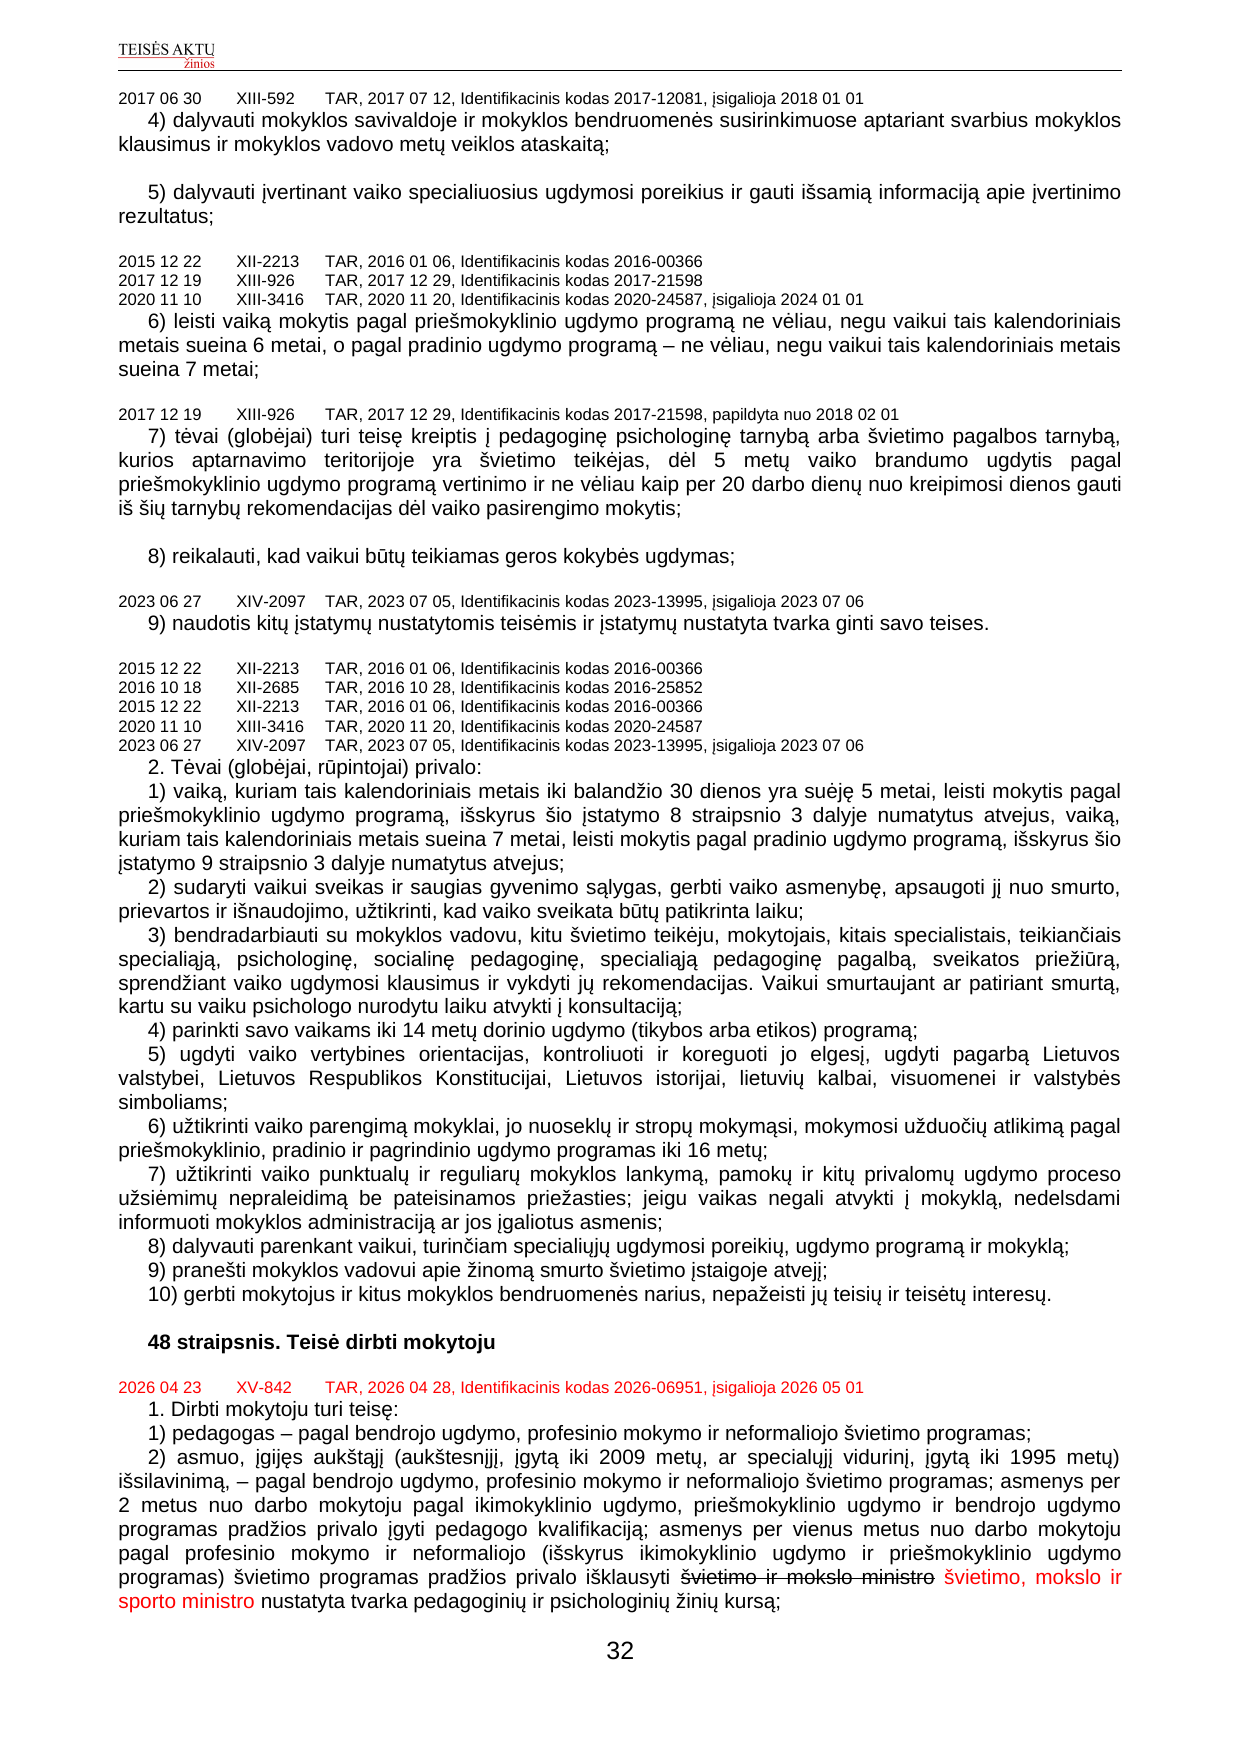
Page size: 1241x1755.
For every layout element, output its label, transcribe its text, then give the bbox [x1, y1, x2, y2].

text 4) dalyvauti mokyklos savivaldoje ir mokyklos bendruomenės susirinkimuose aptariant svarbius mokyklos klausimus ir mokyklos vadovo metų veiklos ataskaitą; [118, 108, 1122, 156]
text 2017 06 30 XIII-592 TAR, 2017 07 12, Identifikacinis kodas 2017-12081, įsigalioja 2018 01 01 [118, 89, 1122, 108]
text 5) ugdyti vaiko vertybines orientacijas, kontroliuoti ir koreguoti jo elgesį, ugdyti pagarbą Lietuvos valstybei, Lietuvos Respublikos Konstitucijai, Lietuvos istorijai, lietuvių kalbai, visuomenei ir valstybės simboliams; [118, 1042, 1122, 1114]
text 48 straipsnis. Teisė dirbti mokytoju [118, 1330, 1122, 1354]
text 2015 12 22 XII-2213 TAR, 2016 01 06, Identifikacinis kodas 2016-00366 [118, 659, 1122, 678]
text 1. Dirbti mokytoju turi teisę: [118, 1397, 1122, 1421]
text 2016 10 18 XII-2685 TAR, 2016 10 28, Identifikacinis kodas 2016-25852 [118, 678, 1122, 697]
text 10) gerbti mokytojus ir kitus mokyklos bendruomenės narius, nepažeisti jų teisių ir teisėtų interesų. [118, 1282, 1122, 1306]
text 1) pedagogas – pagal bendrojo ugdymo, profesinio mokymo ir neformaliojo švietimo programas; [118, 1421, 1122, 1445]
text 2023 06 27 XIV-2097 TAR, 2023 07 05, Identifikacinis kodas 2023-13995, įsigalioja 2023 07 06 [118, 592, 1122, 611]
text 5) dalyvauti įvertinant vaiko specialiuosius ugdymosi poreikius ir gauti išsamią informaciją apie įvertinimo rezultatus; [118, 180, 1122, 228]
text 8) dalyvauti parenkant vaikui, turinčiam specialiųjų ugdymosi poreikių, ugdymo programą ir mokyklą; [118, 1234, 1122, 1258]
text 4) parinkti savo vaikams iki 14 metų dorinio ugdymo (tikybos arba etikos) programą; [118, 1018, 1122, 1042]
text 7) tėvai (globėjai) turi teisę kreiptis į pedagoginę psichologinę tarnybą arba švietimo pagalbos tarnybą, kurios aptarnavimo teritorijoje yra švietimo teikėjas, dėl 5 metų vaiko brandumo ugdytis pagal priešmokyklinio ugdymo programą vertinimo ir ne vėliau kaip per 20 darbo dienų nuo kreipimosi dienos gauti iš šių tarnybų rekomendacijas dėl vaiko pasirengimo mokytis; [118, 424, 1122, 520]
text 2015 12 22 XII-2213 TAR, 2016 01 06, Identifikacinis kodas 2016-00366 [118, 697, 1122, 716]
text 2020 11 10 XIII-3416 TAR, 2020 11 20, Identifikacinis kodas 2020-24587 [118, 716, 1122, 736]
text 2) asmuo, įgijęs aukštąjį (aukštesnįjį, įgytą iki 2009 metų, ar specialųjį vidurinį, įgytą iki 1995 metų) išsilavinimą, – pagal bendrojo ugdymo, profesinio mokymo ir neformaliojo švietimo programas; asmenys per 2 metus nuo darbo mokytoju pagal ikimokyklinio ugdymo, priešmokyklinio ugdymo ir bendrojo ugdymo programas pradžios privalo įgyti pedagogo kvalifikaciją; asmenys per vienus metus nuo darbo mokytoju pagal profesinio mokymo ir neformaliojo (išskyrus ikimokyklinio ugdymo ir priešmokyklinio ugdymo programas) švietimo programas pradžios privalo išklausyti švietimo ir mokslo ministro švietimo, mokslo ir sporto ministro nustatyta tvarka pedagoginių ir psichologinių žinių kursą; [118, 1445, 1122, 1612]
text 2026 04 23 XV-842 TAR, 2026 04 28, Identifikacinis kodas 2026-06951, įsigalioja 2026 05 01 [118, 1378, 1122, 1397]
text 6) užtikrinti vaiko parengimą mokyklai, jo nuoseklų ir stropų mokymąsi, mokymosi užduočių atlikimą pagal priešmokyklinio, pradinio ir pagrindinio ugdymo programas iki 16 metų; [118, 1114, 1122, 1162]
text 2. Tėvai (globėjai, rūpintojai) privalo: [118, 755, 1122, 779]
text 1) vaiką, kuriam tais kalendoriniais metais iki balandžio 30 dienos yra suėję 5 metai, leisti mokytis pagal priešmokyklinio ugdymo programą, išskyrus šio įstatymo 8 straipsnio 3 dalyje numatytus atvejus, vaiką, kuriam tais kalendoriniais metais sueina 7 metai, leisti mokytis pagal pradinio ugdymo programą, išskyrus šio įstatymo 9 straipsnio 3 dalyje numatytus atvejus; [118, 779, 1122, 874]
text 2017 12 19 XIII-926 TAR, 2017 12 29, Identifikacinis kodas 2017-21598 [118, 271, 1122, 290]
text 6) leisti vaiką mokytis pagal priešmokyklinio ugdymo programą ne vėliau, negu vaikui tais kalendoriniais metais sueina 6 metai, o pagal pradinio ugdymo programą – ne vėliau, negu vaikui tais kalendoriniais metais sueina 7 metai; [118, 309, 1122, 381]
text 8) reikalauti, kad vaikui būtų teikiamas geros kokybės ugdymas; [118, 544, 1122, 568]
text 3) bendradarbiauti su mokyklos vadovu, kitu švietimo teikėju, mokytojais, kitais specialistais, teikiančiais specialiąją, psichologinę, socialinę pedagoginę, specialiąją pedagoginę pagalbą, sveikatos priežiūrą, sprendžiant vaiko ugdymosi klausimus ir vykdyti jų rekomendacijas. Vaikui smurtaujant ar patiriant smurtą, kartu su vaiku psichologo nurodytu laiku atvykti į konsultaciją; [118, 922, 1122, 1018]
text 2017 12 19 XIII-926 TAR, 2017 12 29, Identifikacinis kodas 2017-21598, papildyta nuo 2018 02 01 [118, 405, 1122, 424]
text 2) sudaryti vaikui sveikas ir saugias gyvenimo sąlygas, gerbti vaiko asmenybę, apsaugoti jį nuo smurto, prievartos ir išnaudojimo, užtikrinti, kad vaiko sveikata būtų patikrinta laiku; [118, 874, 1122, 922]
text 7) užtikrinti vaiko punktualų ir reguliarų mokyklos lankymą, pamokų ir kitų privalomų ugdymo proceso užsiėmimų nepraleidimą be pateisinamos priežasties; jeigu vaikas negali atvykti į mokyklą, nedelsdami informuoti mokyklos administraciją ar jos įgaliotus asmenis; [118, 1162, 1122, 1234]
text 9) pranešti mokyklos vadovui apie žinomą smurto švietimo įstaigoje atvejį; [118, 1258, 1122, 1282]
text 2020 11 10 XIII-3416 TAR, 2020 11 20, Identifikacinis kodas 2020-24587, įsigalioja 2024 01 01 [118, 290, 1122, 309]
text 2015 12 22 XII-2213 TAR, 2016 01 06, Identifikacinis kodas 2016-00366 [118, 252, 1122, 271]
text 2023 06 27 XIV-2097 TAR, 2023 07 05, Identifikacinis kodas 2023-13995, įsigalioja 2023 07 06 [118, 736, 1122, 755]
text 9) naudotis kitų įstatymų nustatytomis teisėmis ir įstatymų nustatyta tvarka ginti savo teises. [118, 611, 1122, 635]
